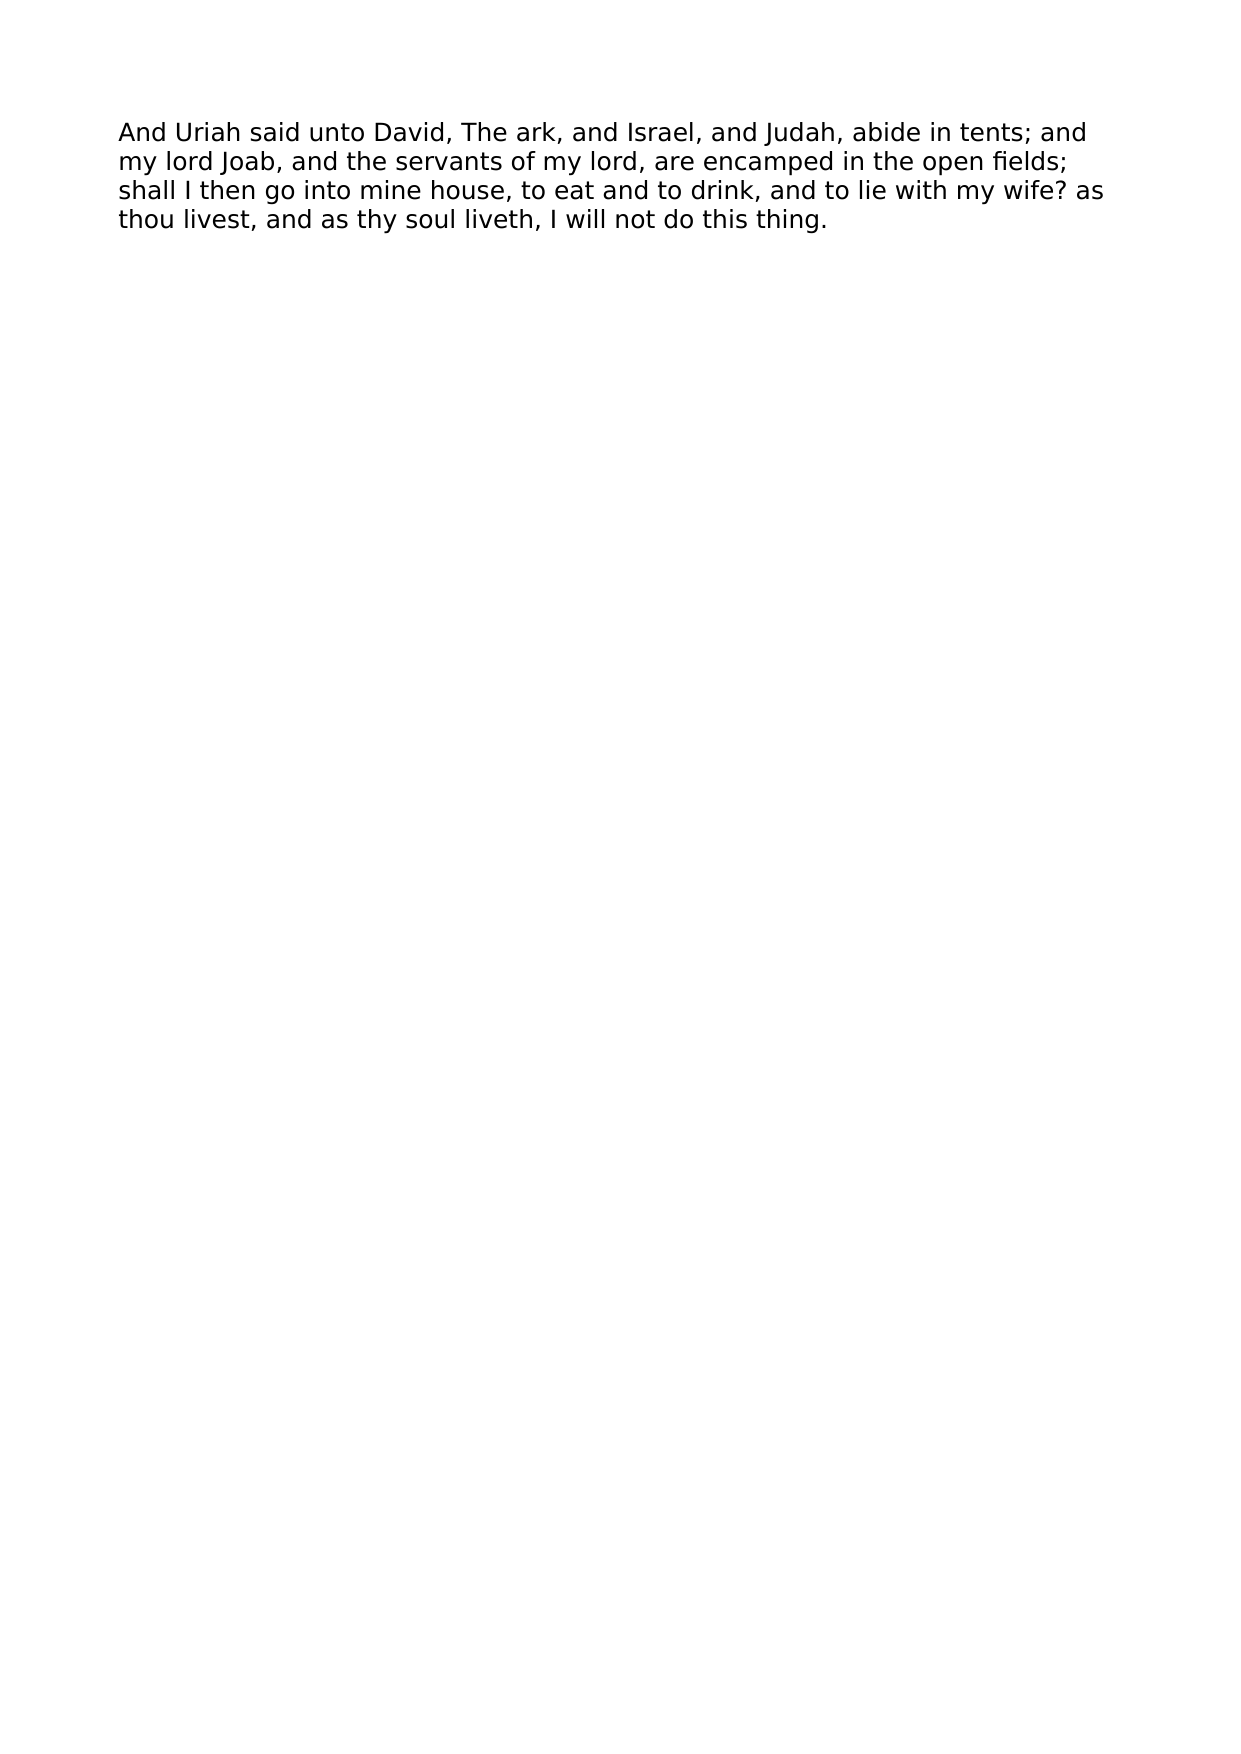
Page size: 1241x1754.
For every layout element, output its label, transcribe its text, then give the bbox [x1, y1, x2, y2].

text And Uriah said unto David, The ark, and Israel, and Judah, abide in tents; and my lord Joab, and the servants of my lord, are encamped in the open fields; shall I then go into mine house, to eat and to drink, and to lie with my wife? as thou livest, and as thy soul liveth, I will not do this thing. [118, 118, 1122, 235]
